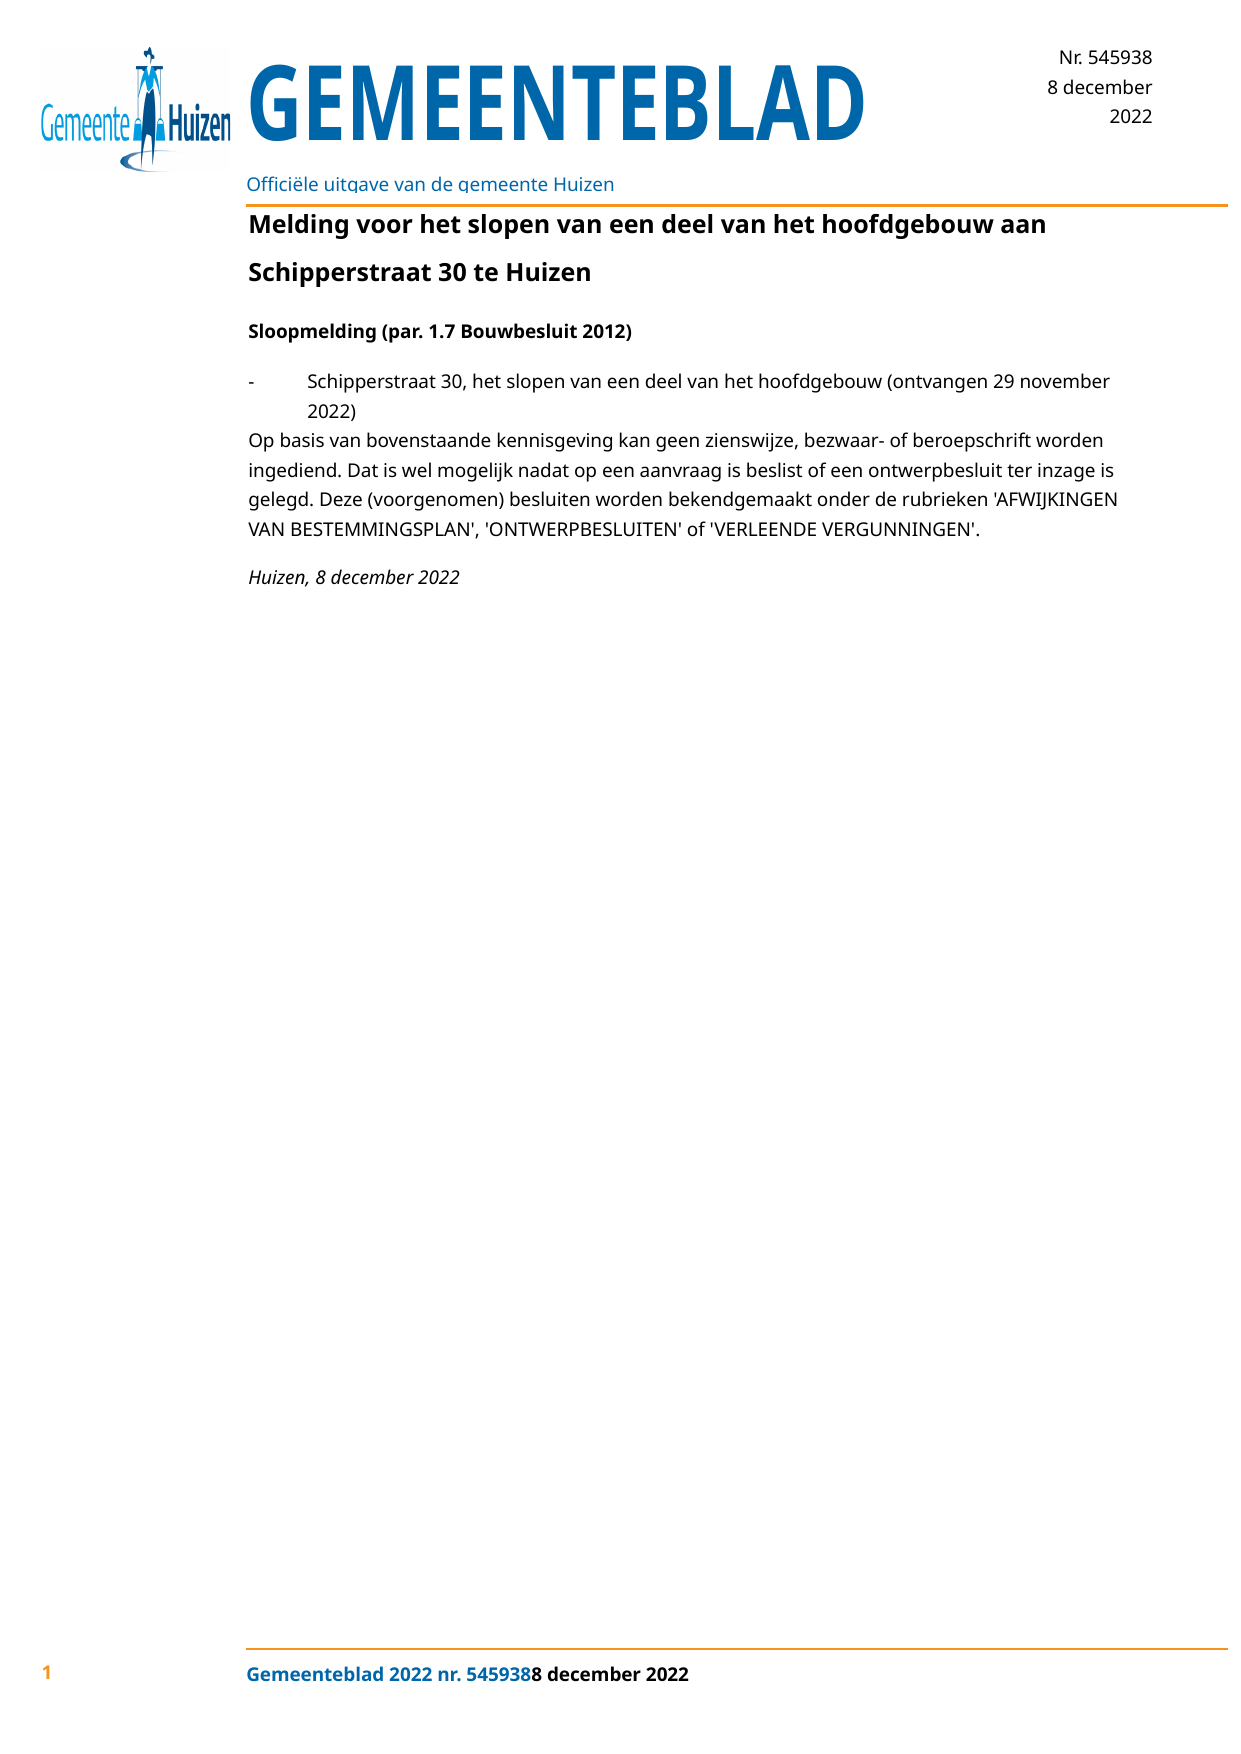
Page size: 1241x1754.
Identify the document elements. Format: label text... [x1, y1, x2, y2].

text Sloopmelding (par. 1.7 Bouwbesluit 2012) [248, 318, 1152, 344]
text Op basis van bovenstaande kennisgeving kan geen zienswijze, bezwaar- of beroepschrift worden ingediend. Dat is wel mogelijk nadat op een aanvraag is beslist of een ontwerpbesluit ter inzage is gelegd. Deze (voorgenomen) besluiten worden bekendgemaakt onder de rubrieken 'AFWIJKINGEN VAN BESTEMMINGSPLAN', 'ONTWERPBESLUITEN' of 'VERLEENDE VERGUNNINGEN'. [248, 427, 1152, 542]
text Huizen, 8 december 2022 [248, 564, 1152, 590]
list Schipperstraat 30, het slopen van een deel van het hoofdgebouw (ontvangen 29 november 2022) [248, 368, 1152, 424]
text Melding voor het slopen van een deel van het hoofdgebouw aan Schipperstraat 30 te Huizen [248, 207, 1152, 288]
picture [41, 47, 231, 172]
